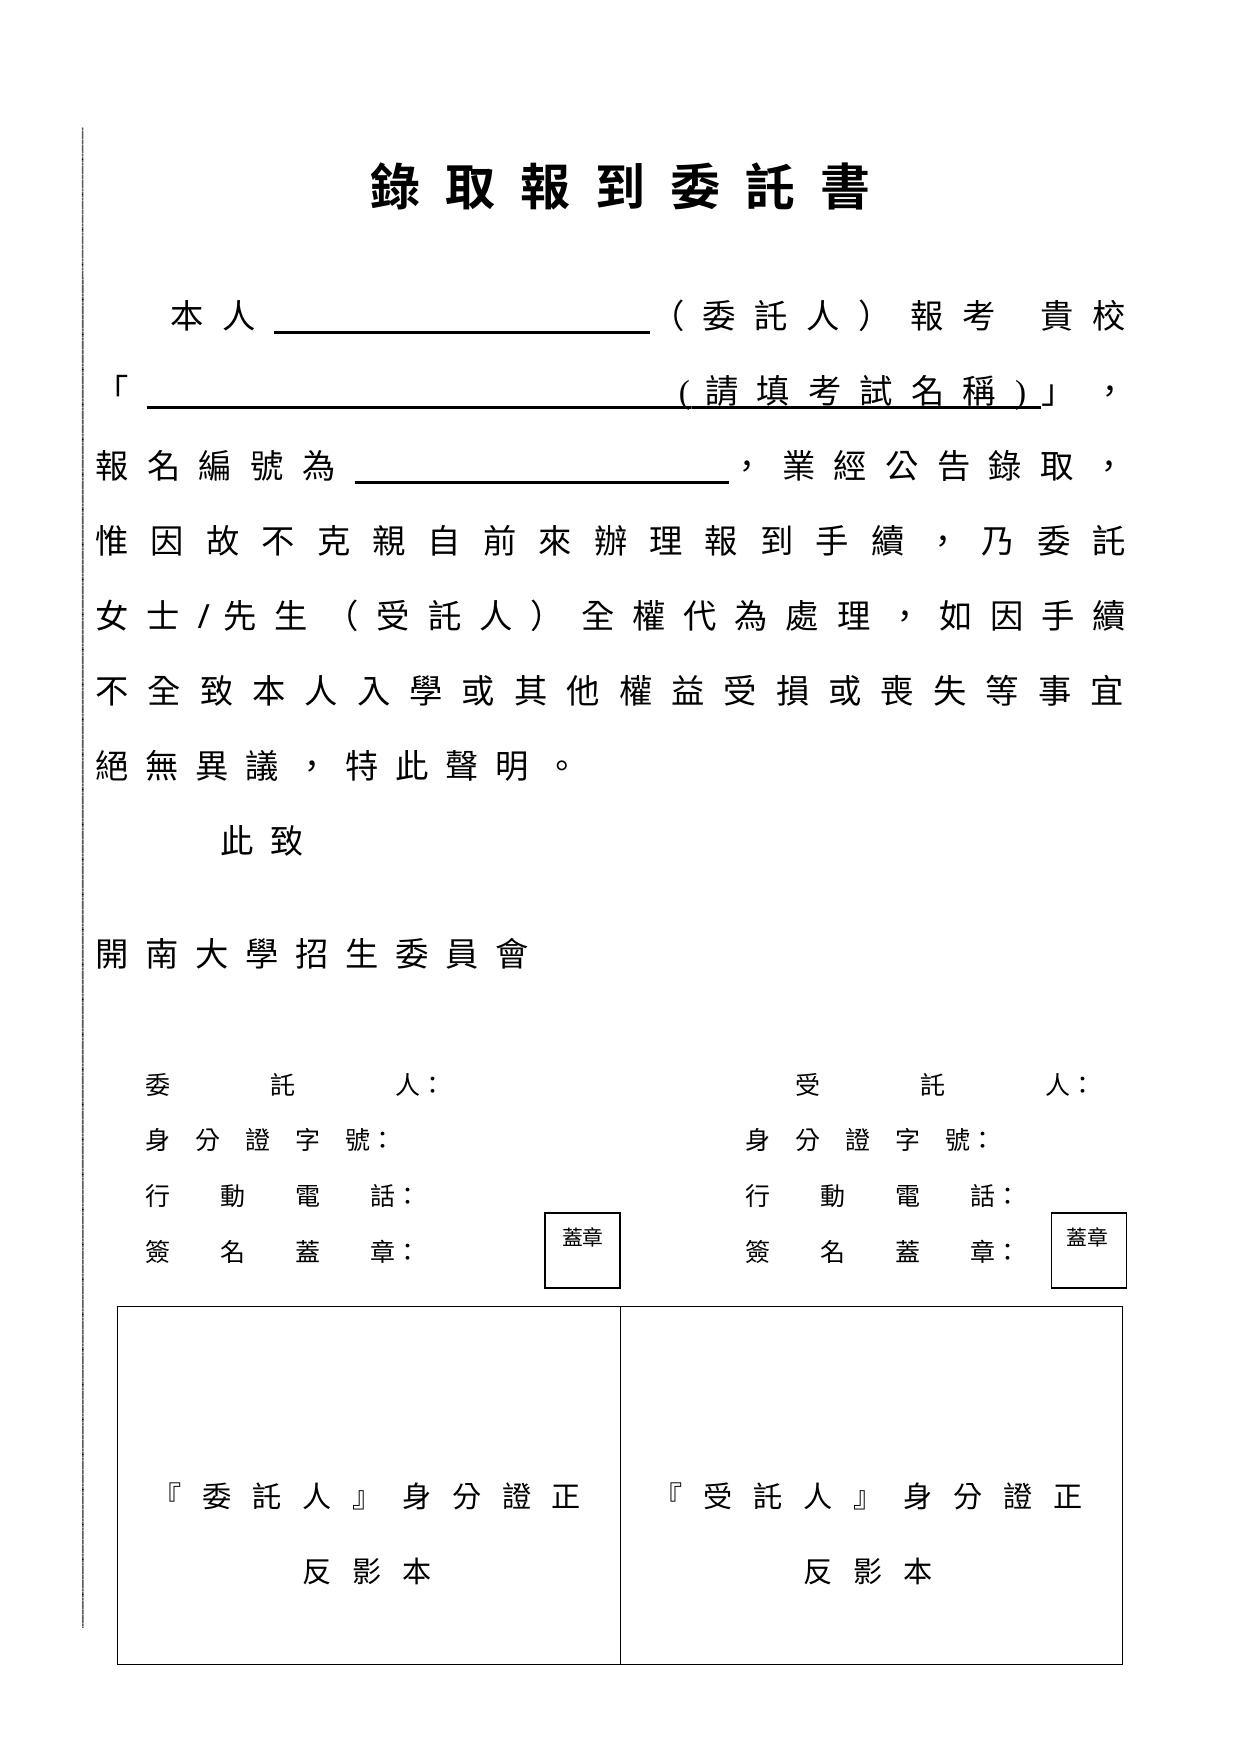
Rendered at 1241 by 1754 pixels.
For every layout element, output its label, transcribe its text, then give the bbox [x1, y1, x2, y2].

text 蓋章 [1066, 1221, 1111, 1251]
table_header 『委託人』身分證正反影本 [118, 1307, 620, 1663]
text 行 動 電 話： 行 動 電 話： [133, 1176, 1145, 1213]
text 身 分 證 字 號： 身 分 證 字 號： [133, 1120, 1145, 1158]
text 簽 名 蓋 章： [133, 1231, 544, 1269]
text 此致 [145, 802, 1145, 877]
table_header 『受託人』身分證正反影本 [621, 1307, 1122, 1663]
text 本人 （委託人）報考 貴校「 (請填考試名稱)」，報名編號為 ，業經公告錄取，惟因故不克親自前來辦理報到手續，乃委託 女士/先生（受託人）全權代為處理，如因手續不全致本人入學或其他權益受損或喪失等事宜，絕無異議，特此聲明。 [95, 277, 1143, 802]
text 蓋章 [560, 1221, 605, 1251]
text 委 託 人： 受 託 人： [133, 1064, 1145, 1102]
text 簽 名 蓋 章： [621, 1231, 1051, 1269]
text 錄 取 報 到 委 託 書 [95, 146, 1145, 221]
text [1127, 1231, 1145, 1269]
text 開南大學招生委員會 [95, 914, 1145, 989]
